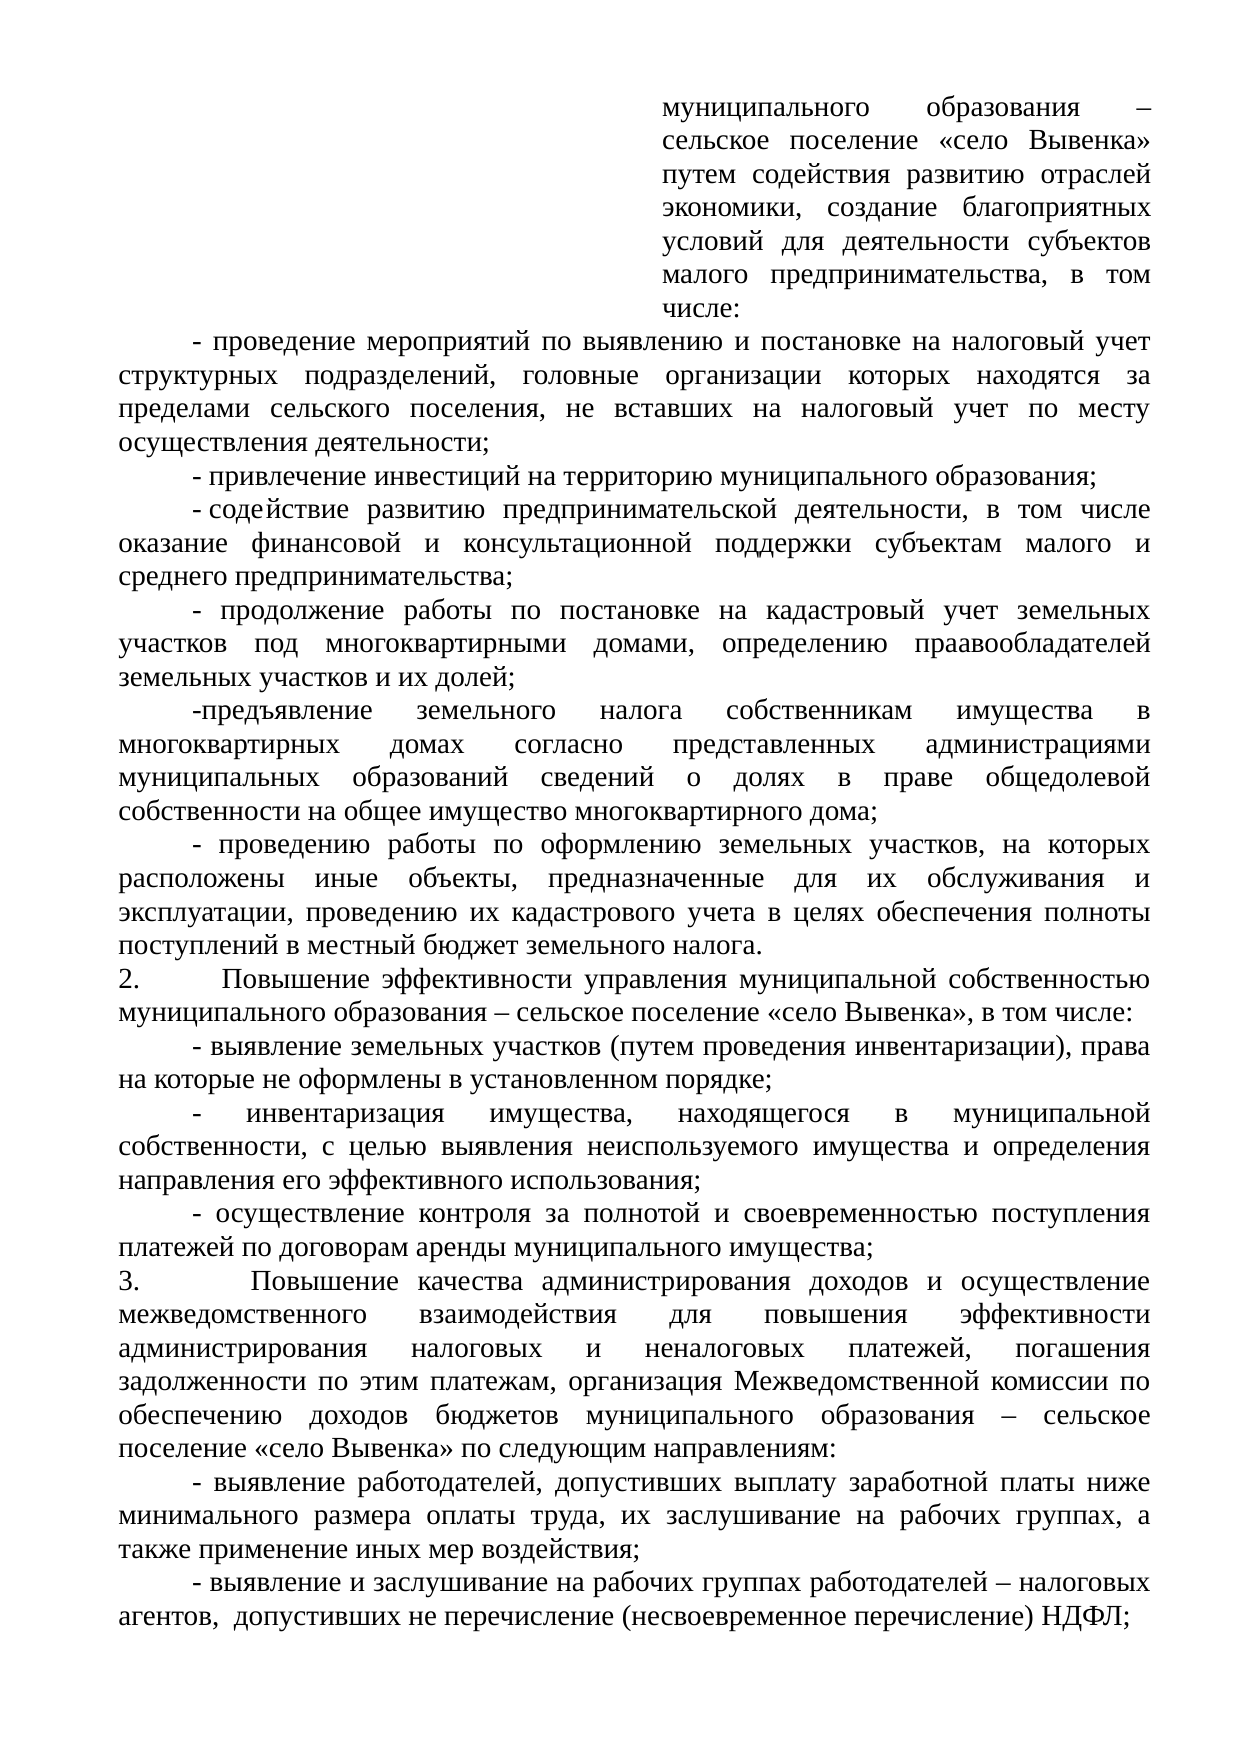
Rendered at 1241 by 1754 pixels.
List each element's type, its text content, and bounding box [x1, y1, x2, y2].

text - привлечение инвестиций на территорию муниципального образования; [118, 458, 1151, 491]
text - инвентаризация имущества, находящегося в муниципальной собственности, с целью выявления неиспользуемого имущества и определения направления его эффективного использования; [118, 1095, 1151, 1196]
text - выявление земельных участков (путем проведения инвентаризации), права на которые не оформлены в установленном порядке; [118, 1028, 1151, 1095]
text - соде йствие развитию предпринимательской деятельности, в том числе оказание финансовой и консультационной поддержки субъектам малого и среднего предпринимательства; [118, 491, 1151, 592]
text 2. Повышение эффективности управления муниципальной собственностью муниципального образования – сельское поселение «село Вывенка», в том числе: [118, 961, 1151, 1028]
text - выявление работодателей, допустивших выплату заработной платы ниже минимального размера оплаты труда, их заслушивание на рабочих группах, а также применение иных мер воздействия; [118, 1464, 1151, 1564]
text - проведение мероприятий по выявлению и постановке на налоговый учет структурных подразделений, головные организации которых находятся за пределами сельского поселения, не вставших на налоговый учет по месту осуществления деятельности; [118, 323, 1151, 458]
text - выявление и заслушивание на рабочих группах работодателей – налоговых агентов, допустивших не перечисление (несвоевременное перечисление) НДФЛ; [118, 1564, 1151, 1632]
text - осуществление контроля за полнотой и своевременностью поступления платежей по договорам аренды муниципального имущества; [118, 1196, 1151, 1263]
text - проведению работы по оформлению земельных участков, на которых расположены иные объекты, предназначенные для их обслуживания и эксплуатации, проведению их кадастрового учета в целях обеспечения полноты поступлений в местный бюджет земельного налога. [118, 827, 1151, 961]
text - продолжение работы по постановке на кадастровый учет земельных участков под многоквартирными домами, определению праавообладателей земельных участков и их долей; [118, 592, 1151, 692]
list муниципального образования – сельское поселение «село Вывенка» путем содействия развитию отраслей экономики, создание благоприятных условий для деятельности субъектов малого предпринимательства, в том числе: [624, 89, 1151, 323]
text -предъявление земельного налога собственникам имущества в многоквартирных домах согласно представленных администрациями муниципальных образований сведений о долях в праве общедолевой собственности на общее имущество многоквартирного дома; [118, 692, 1151, 827]
text 3. Повышение качества администрирования доходов и осуществление межведомственного взаимодействия для повышения эффективности администрирования налоговых и неналоговых платежей, погашения задолженности по этим платежам, организация Межведомственной комиссии по обеспечению доходов бюджетов муниципального образования – сельское поселение «село Вывенка» по следующим направлениям: [118, 1263, 1151, 1464]
